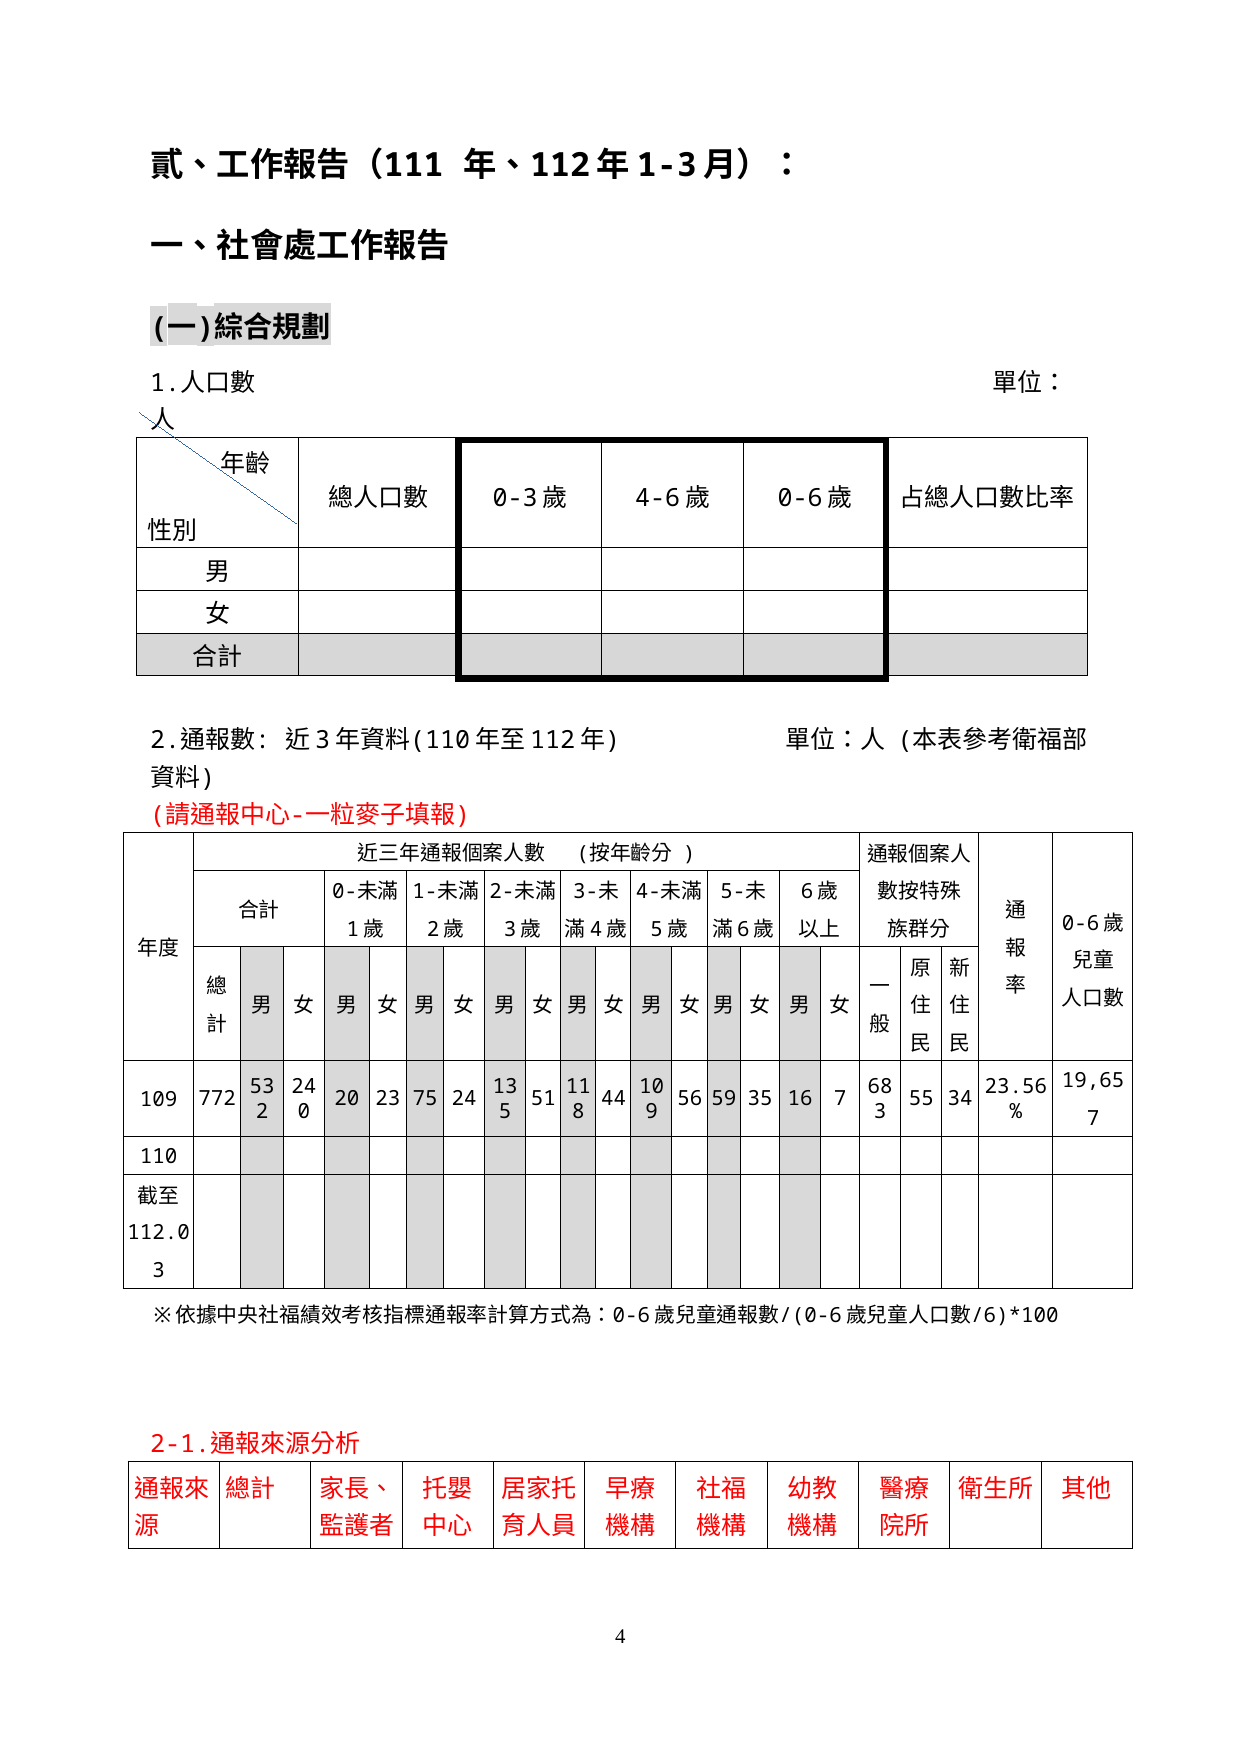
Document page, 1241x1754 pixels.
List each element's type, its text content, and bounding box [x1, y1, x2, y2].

table_header 通報個案人數按特殊 族群分 [860, 833, 978, 946]
table_cell [299, 548, 455, 590]
table_cell 男 [631, 947, 671, 1060]
table_header 其他 [1042, 1462, 1132, 1548]
table_cell [672, 1175, 707, 1288]
table_cell [561, 1137, 595, 1174]
table_cell 51 [526, 1061, 560, 1136]
table_cell [526, 1137, 560, 1174]
text 貳、工作報告（111 年、112年1-3月）： [150, 125, 1090, 200]
table_cell [631, 1137, 671, 1174]
table_cell 135 [485, 1061, 525, 1136]
table_cell [860, 1137, 900, 1174]
table_cell [444, 1175, 484, 1288]
table_cell [942, 1137, 978, 1174]
table_cell [602, 548, 743, 590]
table_cell 男 [485, 947, 525, 1060]
table_cell [407, 1137, 443, 1174]
table_cell 23.56% [979, 1061, 1052, 1136]
table_cell [325, 1175, 369, 1288]
table_cell 女 [370, 947, 406, 1060]
table_cell [1053, 1175, 1132, 1288]
table_cell [462, 634, 601, 675]
table_cell [708, 1175, 740, 1288]
table_cell [444, 1137, 484, 1174]
table_cell [901, 1175, 941, 1288]
table_header 4-6歲 [602, 443, 743, 547]
table_cell 19,657 [1053, 1061, 1132, 1136]
table_cell [889, 548, 1087, 590]
table_cell [672, 1137, 707, 1174]
table_cell 6歲 以上 [780, 871, 859, 946]
table_cell 56 [672, 1061, 707, 1136]
table_cell [370, 1175, 406, 1288]
table_cell [901, 1137, 941, 1174]
table_header 家長、監護者 [311, 1462, 402, 1548]
table_cell [284, 1175, 324, 1288]
table_cell [744, 591, 883, 633]
table_cell [485, 1175, 525, 1288]
table_header 通報來源 [129, 1462, 219, 1548]
table_cell 合計 [194, 871, 324, 946]
table_cell 118 [561, 1061, 595, 1136]
table_cell [299, 591, 455, 633]
text (一)綜合規劃 [150, 287, 1090, 362]
table_header 居家托育人員 [494, 1462, 584, 1548]
table_cell [526, 1175, 560, 1288]
table_cell 截至112.03 [124, 1175, 193, 1288]
table_cell 0-未滿1歲 [325, 871, 406, 946]
table_header 幼教 機構 [768, 1462, 858, 1548]
table_cell [1053, 1137, 1132, 1174]
table_cell [596, 1175, 630, 1288]
table_cell 女 [137, 591, 298, 633]
table_header 年度 [124, 833, 193, 1060]
table_cell 3-未滿4歲 [561, 871, 630, 946]
table_cell [889, 634, 1087, 675]
table_cell 110 [124, 1137, 193, 1174]
table_header 總人口數 [299, 438, 455, 547]
table_cell 男 [708, 947, 740, 1060]
table_header 年齡 性別 [137, 438, 298, 547]
table_cell 55 [901, 1061, 941, 1136]
table_cell [821, 1175, 859, 1288]
table_cell 34 [942, 1061, 978, 1136]
table_cell [325, 1137, 369, 1174]
table_cell 男 [407, 947, 443, 1060]
table_cell 20 [325, 1061, 369, 1136]
table_cell [370, 1137, 406, 1174]
table_cell [741, 1137, 779, 1174]
table_header 托嬰 中心 [403, 1462, 493, 1548]
table_cell 44 [596, 1061, 630, 1136]
table_cell [860, 1175, 900, 1288]
table_cell 75 [407, 1061, 443, 1136]
table_cell 男 [780, 947, 820, 1060]
table_cell 女 [596, 947, 630, 1060]
table_cell [485, 1137, 525, 1174]
text ※依據中央社福績效考核指標通報率計算方式為：0-6歲兒童通報數/(0-6歲兒童人口數/6)*100 [150, 1294, 1090, 1332]
table_header 早療 機構 [585, 1462, 675, 1548]
table_header 占總人口數比率 [889, 438, 1087, 547]
table_cell 35 [741, 1061, 779, 1136]
table_cell [741, 1175, 779, 1288]
table_cell [602, 591, 743, 633]
table_cell [780, 1175, 820, 1288]
text 2-1.通報來源分析 [150, 1423, 1090, 1461]
table_cell 女 [741, 947, 779, 1060]
table_cell 女 [672, 947, 707, 1060]
table_cell 2-未滿3歲 [485, 871, 560, 946]
table_cell 5-未滿6歲 [708, 871, 779, 946]
table_cell [241, 1175, 283, 1288]
table_cell [602, 634, 743, 675]
table_cell 總計 [194, 947, 240, 1060]
table_cell 女 [526, 947, 560, 1060]
table_cell [596, 1137, 630, 1174]
table_cell [744, 634, 883, 675]
table_cell 男 [561, 947, 595, 1060]
table_header 近三年通報個案人數 (按年齡分 ) [194, 833, 859, 870]
table_cell 4-未滿5歲 [631, 871, 707, 946]
table_cell [462, 591, 601, 633]
table_cell [299, 634, 455, 675]
table_cell [194, 1137, 240, 1174]
table_cell [462, 548, 601, 590]
table_header 0-6歲 [744, 443, 883, 547]
table_header 社福 機構 [676, 1462, 767, 1548]
table_cell [821, 1137, 859, 1174]
table_cell [979, 1175, 1052, 1288]
text 一、社會處工作報告 [150, 206, 1090, 281]
table_header 0-3歲 [462, 443, 601, 547]
table_cell 一般 [860, 947, 900, 1060]
table_cell [744, 548, 883, 590]
table_cell [942, 1175, 978, 1288]
table_cell [889, 591, 1087, 633]
table_cell [780, 1137, 820, 1174]
table_cell [631, 1175, 671, 1288]
table_cell [194, 1175, 240, 1288]
table_cell 109 [124, 1061, 193, 1136]
table_cell 683 [860, 1061, 900, 1136]
table_cell 女 [821, 947, 859, 1060]
table_cell [284, 1137, 324, 1174]
table_header 0-6歲 兒童 人口數 [1053, 833, 1132, 1060]
table_cell 109 [631, 1061, 671, 1136]
table_cell 女 [444, 947, 484, 1060]
table_header 通 報 率 [979, 833, 1052, 1060]
table_cell [561, 1175, 595, 1288]
table_cell 1-未滿2歲 [407, 871, 484, 946]
table_cell 男 [137, 548, 298, 590]
table_header 衛生所 [950, 1462, 1041, 1548]
table_cell 532 [241, 1061, 283, 1136]
table_cell 原住民 [901, 947, 941, 1060]
table_cell 16 [780, 1061, 820, 1136]
table_cell 59 [708, 1061, 740, 1136]
table_cell [708, 1137, 740, 1174]
table_header 醫療 院所 [859, 1462, 949, 1548]
table_cell 24 [444, 1061, 484, 1136]
table_cell [407, 1175, 443, 1288]
table_cell 240 [284, 1061, 324, 1136]
table_cell 女 [284, 947, 324, 1060]
table_cell 772 [194, 1061, 240, 1136]
text 1.人口數 單位：人 [150, 362, 1090, 437]
table_cell [979, 1137, 1052, 1174]
table_cell 23 [370, 1061, 406, 1136]
table_cell 合計 [137, 634, 298, 675]
table_cell 7 [821, 1061, 859, 1136]
text (請通報中心-一粒麥子填報) [150, 794, 1090, 832]
table_cell [241, 1137, 283, 1174]
table_cell 男 [241, 947, 283, 1060]
text 2.通報數: 近3年資料(110年至112年) 單位：人 (本表參考衛福部資料) [150, 719, 1090, 794]
table_cell 男 [325, 947, 369, 1060]
table_cell 新住民 [942, 947, 978, 1060]
table_header 總計 [220, 1462, 310, 1548]
